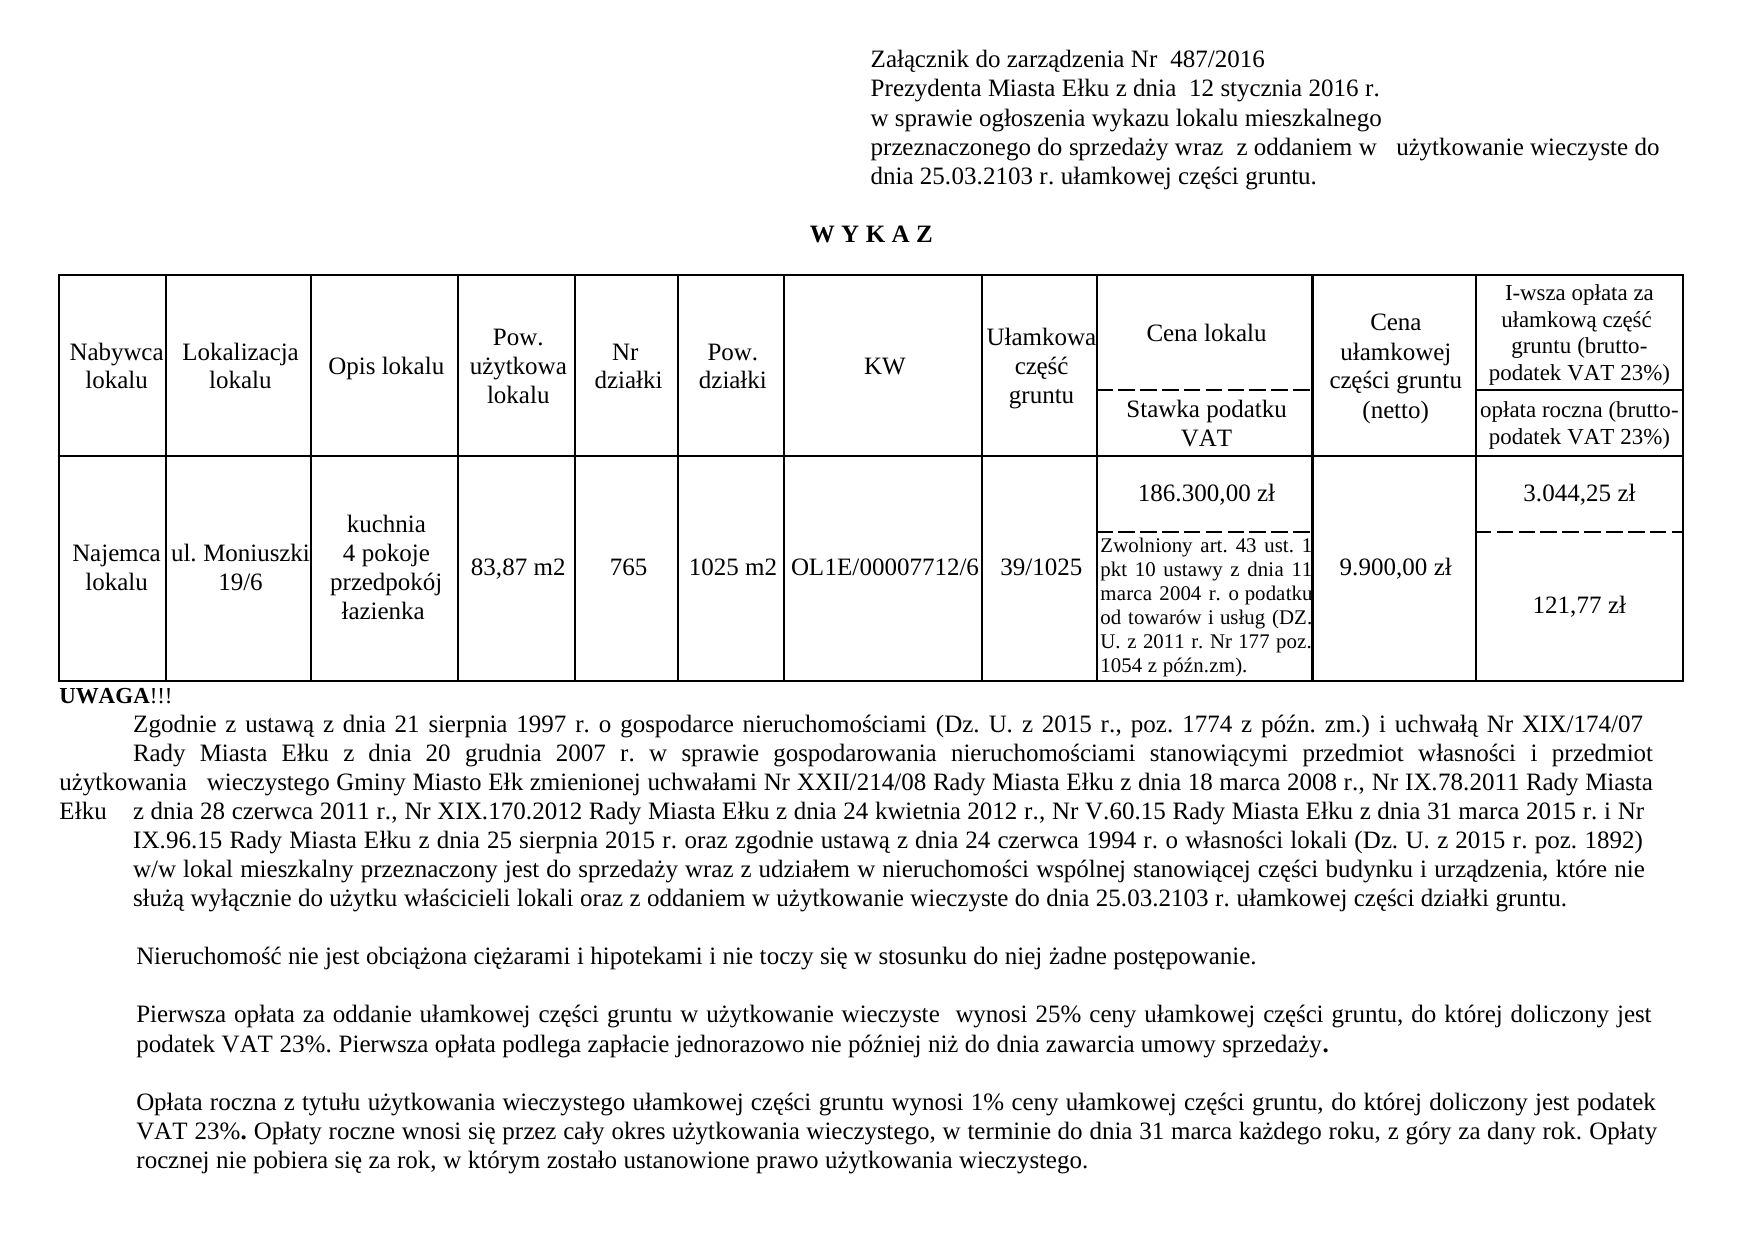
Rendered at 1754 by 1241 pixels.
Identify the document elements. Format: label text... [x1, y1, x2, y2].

table_cell Zwolniony art. 43 ust. 1 pkt 10 ustawy z dnia 11 marca 2004 r. o podatku od towarów i usług (DZ. U. z 2011 r. Nr 177 poz. 1054 z późn.zm). [1098, 531, 1311, 680]
table_cell 39/1025 [983, 457, 1096, 680]
text Zgodnie z ustawą z dnia 21 sierpnia 1997 r. o gospodarce nieruchomościami (Dz. U. z 2015 r., poz. 1774 z późn. zm.) i uchwałą Nr XIX/174/07 Rady Miasta Ełku z dnia 20 grudnia 2007 r. w sprawie gospodarowania nieruchomościami stanowiącymi przedmiot własności i przedmiot użytkowania wieczystego Gminy Miasto Ełk zmienionej uchwałami Nr XXII/214/08 Rady Miasta Ełku z dnia 18 marca 2008 r., Nr IX.78.2011 Rady Miasta Ełku z dnia 28 czerwca 2011 r., Nr XIX.170.2012 Rady Miasta Ełku z dnia 24 kwietnia 2012 r., Nr V.60.15 Rady Miasta Ełku z dnia 31 marca 2015 r. i Nr IX.96.15 Rady Miasta Ełku z dnia 25 sierpnia 2015 r. oraz zgodnie ustawą z dnia 24 czerwca 1994 r. o własności lokali (Dz. U. z 2015 r. poz. 1892) w/w lokal mieszkalny przeznaczony jest do sprzedaży wraz z udziałem w nieruchomości wspólnej stanowiącej części budynku i urządzenia, które nie służą wyłącznie do użytku właścicieli lokali oraz z oddaniem w użytkowanie wieczyste do dnia 25.03.2103 r. ułamkowej części działki gruntu. [59, 709, 1654, 912]
table_header I-wsza opłata za ułamkową część gruntu (brutto-podatek VAT 23%) [1477, 276, 1682, 388]
table_cell ul. Moniuszki 19/6 [167, 457, 310, 680]
table_cell 765 [576, 457, 677, 680]
table_header Pow. działki [679, 276, 783, 454]
table_header Cena ułamkowej części gruntu (netto) [1314, 276, 1475, 454]
text Pierwsza opłata za oddanie ułamkowej części gruntu w użytkowanie wieczyste wynosi 25% ceny ułamkowej części gruntu, do której doliczony jest podatek VAT 23%. Pierwsza opłata podlega zapłacie jednorazowo nie później niż do dnia zawarcia umowy sprzedaży. [136, 999, 1653, 1057]
table_cell 9.900,00 zł [1314, 457, 1475, 680]
table_cell Stawka podatku VAT [1098, 389, 1311, 454]
table_cell 1025 m2 [679, 457, 783, 680]
table_header Opis lokalu [312, 276, 457, 454]
table_header Ułamkowa część gruntu [983, 276, 1096, 454]
table_cell OL1E/00007712/6 [785, 457, 981, 680]
table_header Nr działki [576, 276, 677, 454]
table_header Cena lokalu [1098, 276, 1311, 388]
table_cell kuchnia 4 pokoje przedpokój łazienka [312, 457, 457, 680]
subtitle Załącznik do zarządzenia Nr 487/2016 [870, 44, 1683, 73]
table_cell opłata roczna (brutto-podatek VAT 23%) [1477, 391, 1682, 454]
text Nieruchomość nie jest obciążona ciężarami i hipotekami i nie toczy się w stosunku do niej żadne postępowanie. [136, 941, 1683, 970]
text Opłata roczna z tytułu użytkowania wieczystego ułamkowej części gruntu wynosi 1% ceny ułamkowej części gruntu, do której doliczony jest podatek VAT 23%. Opłaty roczne wnosi się przez cały okres użytkowania wieczystego, w terminie do dnia 31 marca każdego roku, z góry za dany rok. Opłaty rocznej nie pobiera się za rok, w którym zostało ustanowione prawo użytkowania wieczystego. [136, 1087, 1658, 1174]
table_header Lokalizacja lokalu [167, 276, 310, 454]
table_cell 3.044,25 zł [1477, 457, 1682, 531]
table_header KW [785, 276, 981, 454]
text UWAGA!!! [59, 682, 1683, 709]
table_cell 121,77 zł [1477, 531, 1682, 680]
table_cell 83,87 m2 [459, 457, 574, 680]
table_cell 186.300,00 zł [1098, 457, 1311, 531]
table_header Pow. użytkowa lokalu [459, 276, 574, 454]
text Prezydenta Miasta Ełku z dnia 12 stycznia 2016 r. [797, 73, 1683, 102]
text w sprawie ogłoszenia wykazu lokalu mieszkalnego przeznaczonego do sprzedaży wraz z oddaniem w użytkowanie wieczyste do dnia 25.03.2103 r. ułamkowej części gruntu. [870, 102, 1683, 189]
table_cell Najemca lokalu [60, 457, 165, 680]
subtitle W Y K A Z [59, 219, 1683, 248]
table_header Nabywca lokalu [60, 276, 165, 454]
